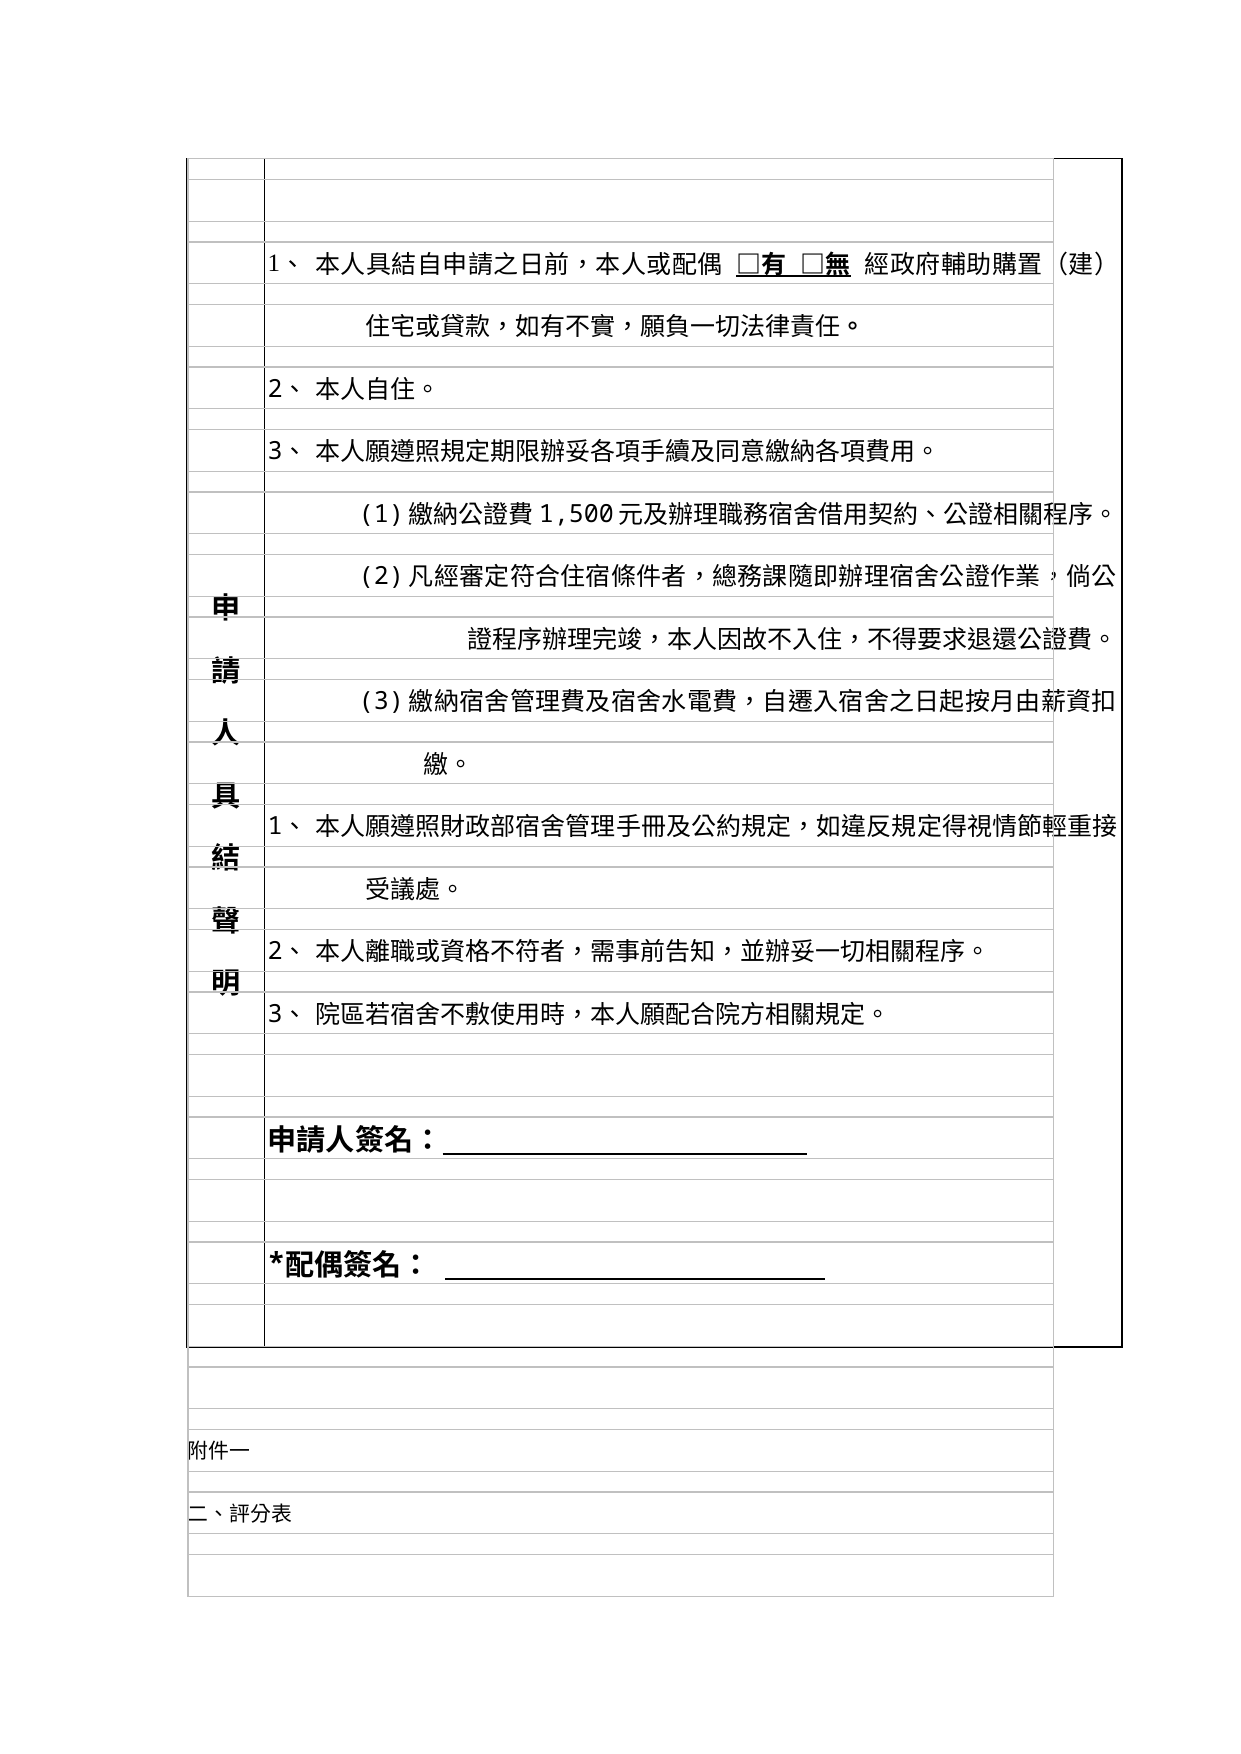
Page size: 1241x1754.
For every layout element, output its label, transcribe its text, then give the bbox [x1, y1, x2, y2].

table_cell 本人具結自申請之日前，本人或配偶 □有 □無 經政府輔助購置（建）住宅或貸款，如有不實，願負一切法律責任。 本人自住。 本人願遵照規定期限辦妥各項手續及同意繳納各項費用。 繳納公證費1,500元及辦理職務宿舍借用契約、公證相關程序。 凡經審定符合住宿條件者，總務課隨即辦理宿舍公證作業，倘公證程序辦理完竣，本人因故不入住，不得要求退還公證費。 繳納宿舍管理費及宿舍水電費，自遷入宿舍之日起按月由薪資扣繳。 本人願遵照財政部宿舍管理手冊及公約規定，如違反規定得視情節輕重接受議處。 本人離職或資格不符者，需事前告知，並辦妥一切相關程序。 院區若宿舍不敷使用時，本人願配合院方相關規定。 申請人簽名： *配偶簽名： [265, 722, 1053, 741]
table_cell 申請人具結聲明 [189, 1284, 264, 1304]
text [189, 1472, 1053, 1491]
table_cell 申請人具結聲明 [189, 1118, 264, 1158]
table_cell 本人具結自申請之日前，本人或配偶 □有 □無 經政府輔助購置（建）住宅或貸款，如有不實，願負一切法律責任。 本人自住。 本人願遵照規定期限辦妥各項手續及同意繳納各項費用。 繳納公證費1,500元及辦理職務宿舍借用契約、公證相關程序。 凡經審定符合住宿條件者，總務課隨即辦理宿舍公證作業，倘公證程序辦理完竣，本人因故不入住，不得要求退還公證費。 繳納宿舍管理費及宿舍水電費，自遷入宿舍之日起按月由薪資扣繳。 本人願遵照財政部宿舍管理手冊及公約規定，如違反規定得視情節輕重接受議處。 本人離職或資格不符者，需事前告知，並辦妥一切相關程序。 院區若宿舍不敷使用時，本人願配合院方相關規定。 申請人簽名： *配偶簽名： [265, 472, 1053, 491]
table_cell 申請人具結聲明 [235, 909, 264, 929]
table_cell 申請人具結聲明 [189, 1222, 264, 1241]
table_cell 申請人具結聲明 [189, 493, 264, 533]
table_cell 申請人具結聲明 [189, 1305, 264, 1346]
table_cell 本人具結自申請之日前，本人或配偶 □有 □無 經政府輔助購置（建）住宅或貸款，如有不實，願負一切法律責任。 本人自住。 本人願遵照規定期限辦妥各項手續及同意繳納各項費用。 繳納公證費1,500元及辦理職務宿舍借用契約、公證相關程序。 凡經審定符合住宿條件者，總務課隨即辦理宿舍公證作業，倘公證程序辦理完竣，本人因故不入住，不得要求退還公證費。 繳納宿舍管理費及宿舍水電費，自遷入宿舍之日起按月由薪資扣繳。 本人願遵照財政部宿舍管理手冊及公約規定，如違反規定得視情節輕重接受議處。 本人離職或資格不符者，需事前告知，並辦妥一切相關程序。 院區若宿舍不敷使用時，本人願配合院方相關規定。 申請人簽名： *配偶簽名： [265, 784, 1053, 804]
table_cell 本人具結自申請之日前，本人或配偶 □有 □無 經政府輔助購置（建）住宅或貸款，如有不實，願負一切法律責任。 本人自住。 本人願遵照規定期限辦妥各項手續及同意繳納各項費用。 繳納公證費1,500元及辦理職務宿舍借用契約、公證相關程序。 凡經審定符合住宿條件者，總務課隨即辦理宿舍公證作業，倘公證程序辦理完竣，本人因故不入住，不得要求退還公證費。 繳納宿舍管理費及宿舍水電費，自遷入宿舍之日起按月由薪資扣繳。 本人願遵照財政部宿舍管理手冊及公約規定，如違反規定得視情節輕重接受議處。 本人離職或資格不符者，需事前告知，並辦妥一切相關程序。 院區若宿舍不敷使用時，本人願配合院方相關規定。 申請人簽名： *配偶簽名： [265, 284, 1053, 304]
table_cell 申請人具結聲明 [189, 555, 264, 596]
table_cell 申請人具結聲明 [189, 847, 264, 866]
table_cell 本人具結自申請之日前，本人或配偶 □有 □無 經政府輔助購置（建）住宅或貸款，如有不實，願負一切法律責任。 本人自住。 本人願遵照規定期限辦妥各項手續及同意繳納各項費用。 繳納公證費1,500元及辦理職務宿舍借用契約、公證相關程序。 凡經審定符合住宿條件者，總務課隨即辦理宿舍公證作業，倘公證程序辦理完竣，本人因故不入住，不得要求退還公證費。 繳納宿舍管理費及宿舍水電費，自遷入宿舍之日起按月由薪資扣繳。 本人願遵照財政部宿舍管理手冊及公約規定，如違反規定得視情節輕重接受議處。 本人離職或資格不符者，需事前告知，並辦妥一切相關程序。 院區若宿舍不敷使用時，本人願配合院方相關規定。 申請人簽名： *配偶簽名： [265, 1034, 1053, 1054]
table_cell 本人具結自申請之日前，本人或配偶 □有 □無 經政府輔助購置（建）住宅或貸款，如有不實，願負一切法律責任。 本人自住。 本人願遵照規定期限辦妥各項手續及同意繳納各項費用。 繳納公證費1,500元及辦理職務宿舍借用契約、公證相關程序。 凡經審定符合住宿條件者，總務課隨即辦理宿舍公證作業，倘公證程序辦理完竣，本人因故不入住，不得要求退還公證費。 繳納宿舍管理費及宿舍水電費，自遷入宿舍之日起按月由薪資扣繳。 本人願遵照財政部宿舍管理手冊及公約規定，如違反規定得視情節輕重接受議處。 本人離職或資格不符者，需事前告知，並辦妥一切相關程序。 院區若宿舍不敷使用時，本人願配合院方相關規定。 申請人簽名： *配偶簽名： [265, 159, 1053, 179]
table_cell 本人具結自申請之日前，本人或配偶 □有 □無 經政府輔助購置（建）住宅或貸款，如有不實，願負一切法律責任。 本人自住。 本人願遵照規定期限辦妥各項手續及同意繳納各項費用。 繳納公證費1,500元及辦理職務宿舍借用契約、公證相關程序。 凡經審定符合住宿條件者，總務課隨即辦理宿舍公證作業，倘公證程序辦理完竣，本人因故不入住，不得要求退還公證費。 繳納宿舍管理費及宿舍水電費，自遷入宿舍之日起按月由薪資扣繳。 本人願遵照財政部宿舍管理手冊及公約規定，如違反規定得視情節輕重接受議處。 本人離職或資格不符者，需事前告知，並辦妥一切相關程序。 院區若宿舍不敷使用時，本人願配合院方相關規定。 申請人簽名： *配偶簽名： [265, 243, 1053, 283]
table_cell 申請人具結聲明 [189, 534, 264, 554]
table_cell 本人具結自申請之日前，本人或配偶 □有 □無 經政府輔助購置（建）住宅或貸款，如有不實，願負一切法律責任。 本人自住。 本人願遵照規定期限辦妥各項手續及同意繳納各項費用。 繳納公證費1,500元及辦理職務宿舍借用契約、公證相關程序。 凡經審定符合住宿條件者，總務課隨即辦理宿舍公證作業，倘公證程序辦理完竣，本人因故不入住，不得要求退還公證費。 繳納宿舍管理費及宿舍水電費，自遷入宿舍之日起按月由薪資扣繳。 本人願遵照財政部宿舍管理手冊及公約規定，如違反規定得視情節輕重接受議處。 本人離職或資格不符者，需事前告知，並辦妥一切相關程序。 院區若宿舍不敷使用時，本人願配合院方相關規定。 申請人簽名： *配偶簽名： [265, 347, 1053, 366]
table_cell 申請人具結聲明 [189, 284, 264, 304]
table_cell 申請人具結聲明 [189, 930, 264, 971]
table_cell 申請人具結聲明 [189, 159, 264, 179]
table_cell 本人具結自申請之日前，本人或配偶 □有 □無 經政府輔助購置（建）住宅或貸款，如有不實，願負一切法律責任。 本人自住。 本人願遵照規定期限辦妥各項手續及同意繳納各項費用。 繳納公證費1,500元及辦理職務宿舍借用契約、公證相關程序。 凡經審定符合住宿條件者，總務課隨即辦理宿舍公證作業，倘公證程序辦理完竣，本人因故不入住，不得要求退還公證費。 繳納宿舍管理費及宿舍水電費，自遷入宿舍之日起按月由薪資扣繳。 本人願遵照財政部宿舍管理手冊及公約規定，如違反規定得視情節輕重接受議處。 本人離職或資格不符者，需事前告知，並辦妥一切相關程序。 院區若宿舍不敷使用時，本人願配合院方相關規定。 申請人簽名： *配偶簽名： [265, 222, 1053, 241]
table_cell 申請人具結聲明 [189, 784, 219, 804]
table_cell 申請人具結聲明 [189, 1180, 264, 1221]
table_cell 申請人具結聲明 [238, 972, 264, 991]
table_cell 本人具結自申請之日前，本人或配偶 □有 □無 經政府輔助購置（建）住宅或貸款，如有不實，願負一切法律責任。 本人自住。 本人願遵照規定期限辦妥各項手續及同意繳納各項費用。 繳納公證費1,500元及辦理職務宿舍借用契約、公證相關程序。 凡經審定符合住宿條件者，總務課隨即辦理宿舍公證作業，倘公證程序辦理完竣，本人因故不入住，不得要求退還公證費。 繳納宿舍管理費及宿舍水電費，自遷入宿舍之日起按月由薪資扣繳。 本人願遵照財政部宿舍管理手冊及公約規定，如違反規定得視情節輕重接受議處。 本人離職或資格不符者，需事前告知，並辦妥一切相關程序。 院區若宿舍不敷使用時，本人願配合院方相關規定。 申請人簽名： *配偶簽名： [265, 368, 1053, 408]
table_cell 本人具結自申請之日前，本人或配偶 □有 □無 經政府輔助購置（建）住宅或貸款，如有不實，願負一切法律責任。 本人自住。 本人願遵照規定期限辦妥各項手續及同意繳納各項費用。 繳納公證費1,500元及辦理職務宿舍借用契約、公證相關程序。 凡經審定符合住宿條件者，總務課隨即辦理宿舍公證作業，倘公證程序辦理完竣，本人因故不入住，不得要求退還公證費。 繳納宿舍管理費及宿舍水電費，自遷入宿舍之日起按月由薪資扣繳。 本人願遵照財政部宿舍管理手冊及公約規定，如違反規定得視情節輕重接受議處。 本人離職或資格不符者，需事前告知，並辦妥一切相關程序。 院區若宿舍不敷使用時，本人願配合院方相關規定。 申請人簽名： *配偶簽名： [265, 743, 1053, 783]
table_cell 本人具結自申請之日前，本人或配偶 □有 □無 經政府輔助購置（建）住宅或貸款，如有不實，願負一切法律責任。 本人自住。 本人願遵照規定期限辦妥各項手續及同意繳納各項費用。 繳納公證費1,500元及辦理職務宿舍借用契約、公證相關程序。 凡經審定符合住宿條件者，總務課隨即辦理宿舍公證作業，倘公證程序辦理完竣，本人因故不入住，不得要求退還公證費。 繳納宿舍管理費及宿舍水電費，自遷入宿舍之日起按月由薪資扣繳。 本人願遵照財政部宿舍管理手冊及公約規定，如違反規定得視情節輕重接受議處。 本人離職或資格不符者，需事前告知，並辦妥一切相關程序。 院區若宿舍不敷使用時，本人願配合院方相關規定。 申請人簽名： *配偶簽名： [265, 1305, 1053, 1346]
table_cell 申請人具結聲明 [189, 368, 264, 408]
table_cell 本人具結自申請之日前，本人或配偶 □有 □無 經政府輔助購置（建）住宅或貸款，如有不實，願負一切法律責任。 本人自住。 本人願遵照規定期限辦妥各項手續及同意繳納各項費用。 繳納公證費1,500元及辦理職務宿舍借用契約、公證相關程序。 凡經審定符合住宿條件者，總務課隨即辦理宿舍公證作業，倘公證程序辦理完竣，本人因故不入住，不得要求退還公證費。 繳納宿舍管理費及宿舍水電費，自遷入宿舍之日起按月由薪資扣繳。 本人願遵照財政部宿舍管理手冊及公約規定，如違反規定得視情節輕重接受議處。 本人離職或資格不符者，需事前告知，並辦妥一切相關程序。 院區若宿舍不敷使用時，本人願配合院方相關規定。 申請人簽名： *配偶簽名： [265, 305, 1053, 346]
table_cell 申請人具結聲明 [189, 993, 264, 1033]
table_cell 本人具結自申請之日前，本人或配偶 □有 □無 經政府輔助購置（建）住宅或貸款，如有不實，願負一切法律責任。 本人自住。 本人願遵照規定期限辦妥各項手續及同意繳納各項費用。 繳納公證費1,500元及辦理職務宿舍借用契約、公證相關程序。 凡經審定符合住宿條件者，總務課隨即辦理宿舍公證作業，倘公證程序辦理完竣，本人因故不入住，不得要求退還公證費。 繳納宿舍管理費及宿舍水電費，自遷入宿舍之日起按月由薪資扣繳。 本人願遵照財政部宿舍管理手冊及公約規定，如違反規定得視情節輕重接受議處。 本人離職或資格不符者，需事前告知，並辦妥一切相關程序。 院區若宿舍不敷使用時，本人願配合院方相關規定。 申請人簽名： *配偶簽名： [265, 1222, 1053, 1241]
table_cell 本人具結自申請之日前，本人或配偶 □有 □無 經政府輔助購置（建）住宅或貸款，如有不實，願負一切法律責任。 本人自住。 本人願遵照規定期限辦妥各項手續及同意繳納各項費用。 繳納公證費1,500元及辦理職務宿舍借用契約、公證相關程序。 凡經審定符合住宿條件者，總務課隨即辦理宿舍公證作業，倘公證程序辦理完竣，本人因故不入住，不得要求退還公證費。 繳納宿舍管理費及宿舍水電費，自遷入宿舍之日起按月由薪資扣繳。 本人願遵照財政部宿舍管理手冊及公約規定，如違反規定得視情節輕重接受議處。 本人離職或資格不符者，需事前告知，並辦妥一切相關程序。 院區若宿舍不敷使用時，本人願配合院方相關規定。 申請人簽名： *配偶簽名： [265, 180, 1053, 221]
table_cell 本人具結自申請之日前，本人或配偶 □有 □無 經政府輔助購置（建）住宅或貸款，如有不實，願負一切法律責任。 本人自住。 本人願遵照規定期限辦妥各項手續及同意繳納各項費用。 繳納公證費1,500元及辦理職務宿舍借用契約、公證相關程序。 凡經審定符合住宿條件者，總務課隨即辦理宿舍公證作業，倘公證程序辦理完竣，本人因故不入住，不得要求退還公證費。 繳納宿舍管理費及宿舍水電費，自遷入宿舍之日起按月由薪資扣繳。 本人願遵照財政部宿舍管理手冊及公約規定，如違反規定得視情節輕重接受議處。 本人離職或資格不符者，需事前告知，並辦妥一切相關程序。 院區若宿舍不敷使用時，本人願配合院方相關規定。 申請人簽名： *配偶簽名： [265, 409, 1053, 429]
table_cell 本人具結自申請之日前，本人或配偶 □有 □無 經政府輔助購置（建）住宅或貸款，如有不實，願負一切法律責任。 本人自住。 本人願遵照規定期限辦妥各項手續及同意繳納各項費用。 繳納公證費1,500元及辦理職務宿舍借用契約、公證相關程序。 凡經審定符合住宿條件者，總務課隨即辦理宿舍公證作業，倘公證程序辦理完竣，本人因故不入住，不得要求退還公證費。 繳納宿舍管理費及宿舍水電費，自遷入宿舍之日起按月由薪資扣繳。 本人願遵照財政部宿舍管理手冊及公約規定，如違反規定得視情節輕重接受議處。 本人離職或資格不符者，需事前告知，並辦妥一切相關程序。 院區若宿舍不敷使用時，本人願配合院方相關規定。 申請人簽名： *配偶簽名： [265, 1159, 1053, 1179]
table_cell 申請人具結聲明 [232, 784, 264, 804]
table_cell 本人具結自申請之日前，本人或配偶 □有 □無 經政府輔助購置（建）住宅或貸款，如有不實，願負一切法律責任。 本人自住。 本人願遵照規定期限辦妥各項手續及同意繳納各項費用。 繳納公證費1,500元及辦理職務宿舍借用契約、公證相關程序。 凡經審定符合住宿條件者，總務課隨即辦理宿舍公證作業，倘公證程序辦理完竣，本人因故不入住，不得要求退還公證費。 繳納宿舍管理費及宿舍水電費，自遷入宿舍之日起按月由薪資扣繳。 本人願遵照財政部宿舍管理手冊及公約規定，如違反規定得視情節輕重接受議處。 本人離職或資格不符者，需事前告知，並辦妥一切相關程序。 院區若宿舍不敷使用時，本人願配合院方相關規定。 申請人簽名： *配偶簽名： [265, 972, 1053, 991]
table_cell 申請人具結聲明 [189, 1034, 264, 1054]
text [189, 1409, 1053, 1429]
text 附件一 [189, 1430, 1053, 1471]
table_cell 本人具結自申請之日前，本人或配偶 □有 □無 經政府輔助購置（建）住宅或貸款，如有不實，願負一切法律責任。 本人自住。 本人願遵照規定期限辦妥各項手續及同意繳納各項費用。 繳納公證費1,500元及辦理職務宿舍借用契約、公證相關程序。 凡經審定符合住宿條件者，總務課隨即辦理宿舍公證作業，倘公證程序辦理完竣，本人因故不入住，不得要求退還公證費。 繳納宿舍管理費及宿舍水電費，自遷入宿舍之日起按月由薪資扣繳。 本人願遵照財政部宿舍管理手冊及公約規定，如違反規定得視情節輕重接受議處。 本人離職或資格不符者，需事前告知，並辦妥一切相關程序。 院區若宿舍不敷使用時，本人願配合院方相關規定。 申請人簽名： *配偶簽名： [265, 805, 1053, 846]
table_cell 本人具結自申請之日前，本人或配偶 □有 □無 經政府輔助購置（建）住宅或貸款，如有不實，願負一切法律責任。 本人自住。 本人願遵照規定期限辦妥各項手續及同意繳納各項費用。 繳納公證費1,500元及辦理職務宿舍借用契約、公證相關程序。 凡經審定符合住宿條件者，總務課隨即辦理宿舍公證作業，倘公證程序辦理完竣，本人因故不入住，不得要求退還公證費。 繳納宿舍管理費及宿舍水電費，自遷入宿舍之日起按月由薪資扣繳。 本人願遵照財政部宿舍管理手冊及公約規定，如違反規定得視情節輕重接受議處。 本人離職或資格不符者，需事前告知，並辦妥一切相關程序。 院區若宿舍不敷使用時，本人願配合院方相關規定。 申請人簽名： *配偶簽名： [265, 1118, 1053, 1158]
table_cell 本人具結自申請之日前，本人或配偶 □有 □無 經政府輔助購置（建）住宅或貸款，如有不實，願負一切法律責任。 本人自住。 本人願遵照規定期限辦妥各項手續及同意繳納各項費用。 繳納公證費1,500元及辦理職務宿舍借用契約、公證相關程序。 凡經審定符合住宿條件者，總務課隨即辦理宿舍公證作業，倘公證程序辦理完竣，本人因故不入住，不得要求退還公證費。 繳納宿舍管理費及宿舍水電費，自遷入宿舍之日起按月由薪資扣繳。 本人願遵照財政部宿舍管理手冊及公約規定，如違反規定得視情節輕重接受議處。 本人離職或資格不符者，需事前告知，並辦妥一切相關程序。 院區若宿舍不敷使用時，本人願配合院方相關規定。 申請人簽名： *配偶簽名： [265, 534, 1053, 554]
table_cell 申請人具結聲明 [189, 972, 225, 991]
table_cell 申請人具結聲明 [189, 430, 264, 471]
table_cell 申請人具結聲明 [189, 1159, 264, 1179]
table_cell 本人具結自申請之日前，本人或配偶 □有 □無 經政府輔助購置（建）住宅或貸款，如有不實，願負一切法律責任。 本人自住。 本人願遵照規定期限辦妥各項手續及同意繳納各項費用。 繳納公證費1,500元及辦理職務宿舍借用契約、公證相關程序。 凡經審定符合住宿條件者，總務課隨即辦理宿舍公證作業，倘公證程序辦理完竣，本人因故不入住，不得要求退還公證費。 繳納宿舍管理費及宿舍水電費，自遷入宿舍之日起按月由薪資扣繳。 本人願遵照財政部宿舍管理手冊及公約規定，如違反規定得視情節輕重接受議處。 本人離職或資格不符者，需事前告知，並辦妥一切相關程序。 院區若宿舍不敷使用時，本人願配合院方相關規定。 申請人簽名： *配偶簽名： [265, 868, 1053, 908]
table_cell 申請人具結聲明 [189, 305, 264, 346]
table_cell 申請人具結聲明 [227, 597, 264, 616]
table_cell 本人具結自申請之日前，本人或配偶 □有 □無 經政府輔助購置（建）住宅或貸款，如有不實，願負一切法律責任。 本人自住。 本人願遵照規定期限辦妥各項手續及同意繳納各項費用。 繳納公證費1,500元及辦理職務宿舍借用契約、公證相關程序。 凡經審定符合住宿條件者，總務課隨即辦理宿舍公證作業，倘公證程序辦理完竣，本人因故不入住，不得要求退還公證費。 繳納宿舍管理費及宿舍水電費，自遷入宿舍之日起按月由薪資扣繳。 本人願遵照財政部宿舍管理手冊及公約規定，如違反規定得視情節輕重接受議處。 本人離職或資格不符者，需事前告知，並辦妥一切相關程序。 院區若宿舍不敷使用時，本人願配合院方相關規定。 申請人簽名： *配偶簽名： [265, 659, 1053, 679]
table_cell 本人具結自申請之日前，本人或配偶 □有 □無 經政府輔助購置（建）住宅或貸款，如有不實，願負一切法律責任。 本人自住。 本人願遵照規定期限辦妥各項手續及同意繳納各項費用。 繳納公證費1,500元及辦理職務宿舍借用契約、公證相關程序。 凡經審定符合住宿條件者，總務課隨即辦理宿舍公證作業，倘公證程序辦理完竣，本人因故不入住，不得要求退還公證費。 繳納宿舍管理費及宿舍水電費，自遷入宿舍之日起按月由薪資扣繳。 本人願遵照財政部宿舍管理手冊及公約規定，如違反規定得視情節輕重接受議處。 本人離職或資格不符者，需事前告知，並辦妥一切相關程序。 院區若宿舍不敷使用時，本人願配合院方相關規定。 申請人簽名： *配偶簽名： [265, 555, 1053, 596]
table_cell 申請人具結聲明 [189, 805, 264, 846]
table_cell 申請人具結聲明 [189, 347, 264, 366]
table_cell 本人具結自申請之日前，本人或配偶 □有 □無 經政府輔助購置（建）住宅或貸款，如有不實，願負一切法律責任。 本人自住。 本人願遵照規定期限辦妥各項手續及同意繳納各項費用。 繳納公證費1,500元及辦理職務宿舍借用契約、公證相關程序。 凡經審定符合住宿條件者，總務課隨即辦理宿舍公證作業，倘公證程序辦理完竣，本人因故不入住，不得要求退還公證費。 繳納宿舍管理費及宿舍水電費，自遷入宿舍之日起按月由薪資扣繳。 本人願遵照財政部宿舍管理手冊及公約規定，如違反規定得視情節輕重接受議處。 本人離職或資格不符者，需事前告知，並辦妥一切相關程序。 院區若宿舍不敷使用時，本人願配合院方相關規定。 申請人簽名： *配偶簽名： [265, 847, 1053, 866]
table_cell 申請人具結聲明 [189, 222, 264, 241]
table_cell 申請人具結聲明 [189, 243, 264, 283]
table_cell 申請人具結聲明 [227, 722, 264, 741]
table_cell 本人具結自申請之日前，本人或配偶 □有 □無 經政府輔助購置（建）住宅或貸款，如有不實，願負一切法律責任。 本人自住。 本人願遵照規定期限辦妥各項手續及同意繳納各項費用。 繳納公證費1,500元及辦理職務宿舍借用契約、公證相關程序。 凡經審定符合住宿條件者，總務課隨即辦理宿舍公證作業，倘公證程序辦理完竣，本人因故不入住，不得要求退還公證費。 繳納宿舍管理費及宿舍水電費，自遷入宿舍之日起按月由薪資扣繳。 本人願遵照財政部宿舍管理手冊及公約規定，如違反規定得視情節輕重接受議處。 本人離職或資格不符者，需事前告知，並辦妥一切相關程序。 院區若宿舍不敷使用時，本人願配合院方相關規定。 申請人簽名： *配偶簽名： [1054, 159, 1121, 1346]
table_cell 本人具結自申請之日前，本人或配偶 □有 □無 經政府輔助購置（建）住宅或貸款，如有不實，願負一切法律責任。 本人自住。 本人願遵照規定期限辦妥各項手續及同意繳納各項費用。 繳納公證費1,500元及辦理職務宿舍借用契約、公證相關程序。 凡經審定符合住宿條件者，總務課隨即辦理宿舍公證作業，倘公證程序辦理完竣，本人因故不入住，不得要求退還公證費。 繳納宿舍管理費及宿舍水電費，自遷入宿舍之日起按月由薪資扣繳。 本人願遵照財政部宿舍管理手冊及公約規定，如違反規定得視情節輕重接受議處。 本人離職或資格不符者，需事前告知，並辦妥一切相關程序。 院區若宿舍不敷使用時，本人願配合院方相關規定。 申請人簽名： *配偶簽名： [265, 618, 1053, 658]
table_cell 申請人具結聲明 [189, 1097, 264, 1116]
table_cell 本人具結自申請之日前，本人或配偶 □有 □無 經政府輔助購置（建）住宅或貸款，如有不實，願負一切法律責任。 本人自住。 本人願遵照規定期限辦妥各項手續及同意繳納各項費用。 繳納公證費1,500元及辦理職務宿舍借用契約、公證相關程序。 凡經審定符合住宿條件者，總務課隨即辦理宿舍公證作業，倘公證程序辦理完竣，本人因故不入住，不得要求退還公證費。 繳納宿舍管理費及宿舍水電費，自遷入宿舍之日起按月由薪資扣繳。 本人願遵照財政部宿舍管理手冊及公約規定，如違反規定得視情節輕重接受議處。 本人離職或資格不符者，需事前告知，並辦妥一切相關程序。 院區若宿舍不敷使用時，本人願配合院方相關規定。 申請人簽名： *配偶簽名： [265, 930, 1053, 971]
table_cell 本人具結自申請之日前，本人或配偶 □有 □無 經政府輔助購置（建）住宅或貸款，如有不實，願負一切法律責任。 本人自住。 本人願遵照規定期限辦妥各項手續及同意繳納各項費用。 繳納公證費1,500元及辦理職務宿舍借用契約、公證相關程序。 凡經審定符合住宿條件者，總務課隨即辦理宿舍公證作業，倘公證程序辦理完竣，本人因故不入住，不得要求退還公證費。 繳納宿舍管理費及宿舍水電費，自遷入宿舍之日起按月由薪資扣繳。 本人願遵照財政部宿舍管理手冊及公約規定，如違反規定得視情節輕重接受議處。 本人離職或資格不符者，需事前告知，並辦妥一切相關程序。 院區若宿舍不敷使用時，本人願配合院方相關規定。 申請人簽名： *配偶簽名： [265, 1243, 1053, 1283]
table_cell 申請人具結聲明 [189, 743, 264, 783]
table_cell 申請人具結聲明 [189, 1243, 264, 1283]
table_cell 申請人具結聲明 [189, 659, 264, 679]
table_cell 本人具結自申請之日前，本人或配偶 □有 □無 經政府輔助購置（建）住宅或貸款，如有不實，願負一切法律責任。 本人自住。 本人願遵照規定期限辦妥各項手續及同意繳納各項費用。 繳納公證費1,500元及辦理職務宿舍借用契約、公證相關程序。 凡經審定符合住宿條件者，總務課隨即辦理宿舍公證作業，倘公證程序辦理完竣，本人因故不入住，不得要求退還公證費。 繳納宿舍管理費及宿舍水電費，自遷入宿舍之日起按月由薪資扣繳。 本人願遵照財政部宿舍管理手冊及公約規定，如違反規定得視情節輕重接受議處。 本人離職或資格不符者，需事前告知，並辦妥一切相關程序。 院區若宿舍不敷使用時，本人願配合院方相關規定。 申請人簽名： *配偶簽名： [265, 1284, 1053, 1304]
text 二、評分表 [189, 1493, 1053, 1533]
table_cell 本人具結自申請之日前，本人或配偶 □有 □無 經政府輔助購置（建）住宅或貸款，如有不實，願負一切法律責任。 本人自住。 本人願遵照規定期限辦妥各項手續及同意繳納各項費用。 繳納公證費1,500元及辦理職務宿舍借用契約、公證相關程序。 凡經審定符合住宿條件者，總務課隨即辦理宿舍公證作業，倘公證程序辦理完竣，本人因故不入住，不得要求退還公證費。 繳納宿舍管理費及宿舍水電費，自遷入宿舍之日起按月由薪資扣繳。 本人願遵照財政部宿舍管理手冊及公約規定，如違反規定得視情節輕重接受議處。 本人離職或資格不符者，需事前告知，並辦妥一切相關程序。 院區若宿舍不敷使用時，本人願配合院方相關規定。 申請人簽名： *配偶簽名： [265, 909, 1053, 929]
table_cell 申請人具結聲明 [189, 472, 264, 491]
table_cell 申請人具結聲明 [189, 409, 264, 429]
table_cell 本人具結自申請之日前，本人或配偶 □有 □無 經政府輔助購置（建）住宅或貸款，如有不實，願負一切法律責任。 本人自住。 本人願遵照規定期限辦妥各項手續及同意繳納各項費用。 繳納公證費1,500元及辦理職務宿舍借用契約、公證相關程序。 凡經審定符合住宿條件者，總務課隨即辦理宿舍公證作業，倘公證程序辦理完竣，本人因故不入住，不得要求退還公證費。 繳納宿舍管理費及宿舍水電費，自遷入宿舍之日起按月由薪資扣繳。 本人願遵照財政部宿舍管理手冊及公約規定，如違反規定得視情節輕重接受議處。 本人離職或資格不符者，需事前告知，並辦妥一切相關程序。 院區若宿舍不敷使用時，本人願配合院方相關規定。 申請人簽名： *配偶簽名： [265, 493, 1053, 533]
table_cell 申請人具結聲明 [189, 1055, 264, 1096]
table_cell 申請人具結聲明 [189, 722, 223, 741]
table_cell 本人具結自申請之日前，本人或配偶 □有 □無 經政府輔助購置（建）住宅或貸款，如有不實，願負一切法律責任。 本人自住。 本人願遵照規定期限辦妥各項手續及同意繳納各項費用。 繳納公證費1,500元及辦理職務宿舍借用契約、公證相關程序。 凡經審定符合住宿條件者，總務課隨即辦理宿舍公證作業，倘公證程序辦理完竣，本人因故不入住，不得要求退還公證費。 繳納宿舍管理費及宿舍水電費，自遷入宿舍之日起按月由薪資扣繳。 本人願遵照財政部宿舍管理手冊及公約規定，如違反規定得視情節輕重接受議處。 本人離職或資格不符者，需事前告知，並辦妥一切相關程序。 院區若宿舍不敷使用時，本人願配合院方相關規定。 申請人簽名： *配偶簽名： [265, 1180, 1053, 1221]
table_cell 申請人具結聲明 [189, 868, 264, 908]
table_cell 本人具結自申請之日前，本人或配偶 □有 □無 經政府輔助購置（建）住宅或貸款，如有不實，願負一切法律責任。 本人自住。 本人願遵照規定期限辦妥各項手續及同意繳納各項費用。 繳納公證費1,500元及辦理職務宿舍借用契約、公證相關程序。 凡經審定符合住宿條件者，總務課隨即辦理宿舍公證作業，倘公證程序辦理完竣，本人因故不入住，不得要求退還公證費。 繳納宿舍管理費及宿舍水電費，自遷入宿舍之日起按月由薪資扣繳。 本人願遵照財政部宿舍管理手冊及公約規定，如違反規定得視情節輕重接受議處。 本人離職或資格不符者，需事前告知，並辦妥一切相關程序。 院區若宿舍不敷使用時，本人願配合院方相關規定。 申請人簽名： *配偶簽名： [265, 680, 1053, 721]
table_cell 本人具結自申請之日前，本人或配偶 □有 □無 經政府輔助購置（建）住宅或貸款，如有不實，願負一切法律責任。 本人自住。 本人願遵照規定期限辦妥各項手續及同意繳納各項費用。 繳納公證費1,500元及辦理職務宿舍借用契約、公證相關程序。 凡經審定符合住宿條件者，總務課隨即辦理宿舍公證作業，倘公證程序辦理完竣，本人因故不入住，不得要求退還公證費。 繳納宿舍管理費及宿舍水電費，自遷入宿舍之日起按月由薪資扣繳。 本人願遵照財政部宿舍管理手冊及公約規定，如違反規定得視情節輕重接受議處。 本人離職或資格不符者，需事前告知，並辦妥一切相關程序。 院區若宿舍不敷使用時，本人願配合院方相關規定。 申請人簽名： *配偶簽名： [265, 430, 1053, 471]
table_cell 本人具結自申請之日前，本人或配偶 □有 □無 經政府輔助購置（建）住宅或貸款，如有不實，願負一切法律責任。 本人自住。 本人願遵照規定期限辦妥各項手續及同意繳納各項費用。 繳納公證費1,500元及辦理職務宿舍借用契約、公證相關程序。 凡經審定符合住宿條件者，總務課隨即辦理宿舍公證作業，倘公證程序辦理完竣，本人因故不入住，不得要求退還公證費。 繳納宿舍管理費及宿舍水電費，自遷入宿舍之日起按月由薪資扣繳。 本人願遵照財政部宿舍管理手冊及公約規定，如違反規定得視情節輕重接受議處。 本人離職或資格不符者，需事前告知，並辦妥一切相關程序。 院區若宿舍不敷使用時，本人願配合院方相關規定。 申請人簽名： *配偶簽名： [265, 1097, 1053, 1116]
table_cell 申請人具結聲明 [189, 680, 264, 721]
table_cell 申請人具結聲明 [189, 180, 264, 221]
table_cell 本人具結自申請之日前，本人或配偶 □有 □無 經政府輔助購置（建）住宅或貸款，如有不實，願負一切法律責任。 本人自住。 本人願遵照規定期限辦妥各項手續及同意繳納各項費用。 繳納公證費1,500元及辦理職務宿舍借用契約、公證相關程序。 凡經審定符合住宿條件者，總務課隨即辦理宿舍公證作業，倘公證程序辦理完竣，本人因故不入住，不得要求退還公證費。 繳納宿舍管理費及宿舍水電費，自遷入宿舍之日起按月由薪資扣繳。 本人願遵照財政部宿舍管理手冊及公約規定，如違反規定得視情節輕重接受議處。 本人離職或資格不符者，需事前告知，並辦妥一切相關程序。 院區若宿舍不敷使用時，本人願配合院方相關規定。 申請人簽名： *配偶簽名： [265, 597, 1053, 616]
table_cell 申請人具結聲明 [189, 597, 224, 616]
table_cell 申請人具結聲明 [189, 909, 229, 929]
table_cell 本人具結自申請之日前，本人或配偶 □有 □無 經政府輔助購置（建）住宅或貸款，如有不實，願負一切法律責任。 本人自住。 本人願遵照規定期限辦妥各項手續及同意繳納各項費用。 繳納公證費1,500元及辦理職務宿舍借用契約、公證相關程序。 凡經審定符合住宿條件者，總務課隨即辦理宿舍公證作業，倘公證程序辦理完竣，本人因故不入住，不得要求退還公證費。 繳納宿舍管理費及宿舍水電費，自遷入宿舍之日起按月由薪資扣繳。 本人願遵照財政部宿舍管理手冊及公約規定，如違反規定得視情節輕重接受議處。 本人離職或資格不符者，需事前告知，並辦妥一切相關程序。 院區若宿舍不敷使用時，本人願配合院方相關規定。 申請人簽名： *配偶簽名： [265, 993, 1053, 1033]
table_cell 申請人具結聲明 [189, 618, 264, 658]
table_cell 本人具結自申請之日前，本人或配偶 □有 □無 經政府輔助購置（建）住宅或貸款，如有不實，願負一切法律責任。 本人自住。 本人願遵照規定期限辦妥各項手續及同意繳納各項費用。 繳納公證費1,500元及辦理職務宿舍借用契約、公證相關程序。 凡經審定符合住宿條件者，總務課隨即辦理宿舍公證作業，倘公證程序辦理完竣，本人因故不入住，不得要求退還公證費。 繳納宿舍管理費及宿舍水電費，自遷入宿舍之日起按月由薪資扣繳。 本人願遵照財政部宿舍管理手冊及公約規定，如違反規定得視情節輕重接受議處。 本人離職或資格不符者，需事前告知，並辦妥一切相關程序。 院區若宿舍不敷使用時，本人願配合院方相關規定。 申請人簽名： *配偶簽名： [265, 1055, 1053, 1096]
